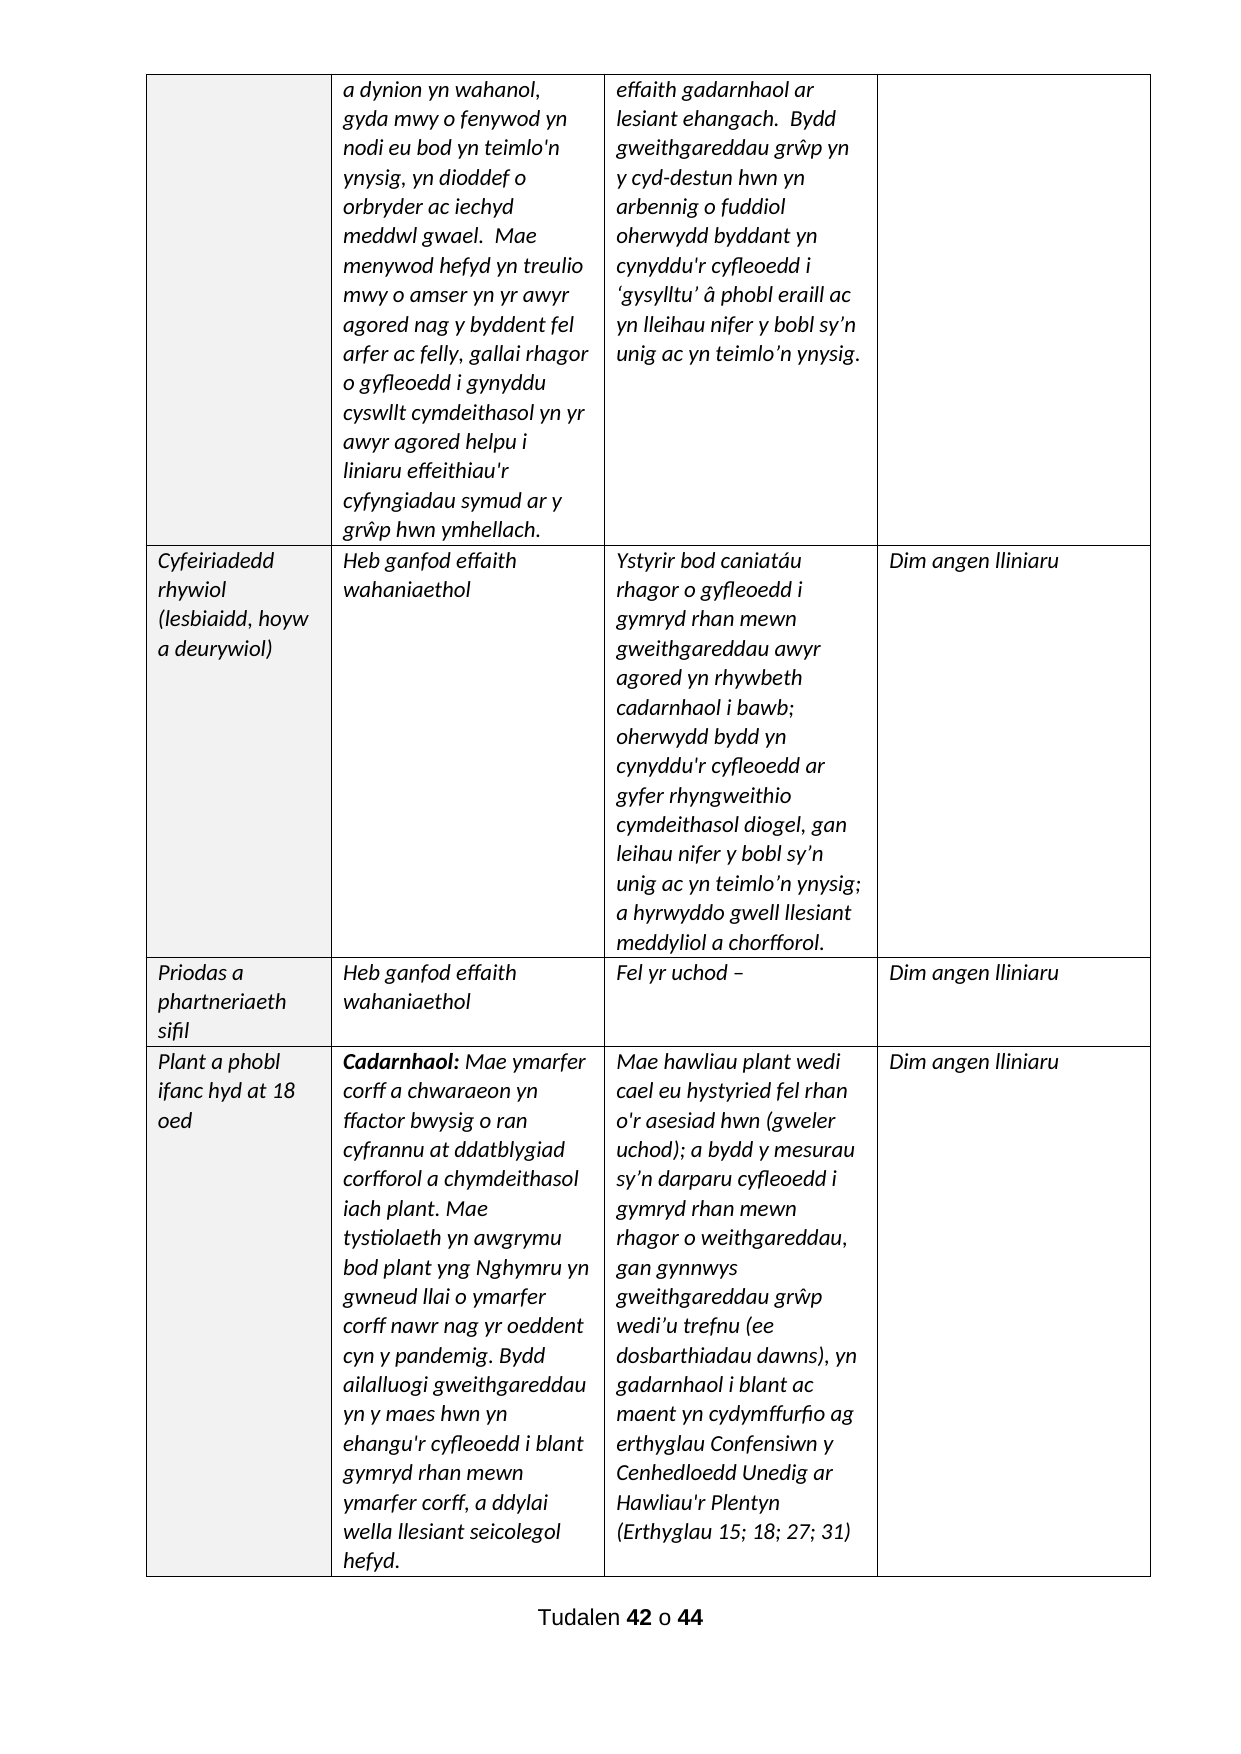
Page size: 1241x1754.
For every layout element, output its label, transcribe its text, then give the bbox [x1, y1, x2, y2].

table_cell Plant a phobl ifanc hyd at 18 oed [147, 1047, 331, 1576]
table_cell Fel yr uchod – [605, 958, 877, 1046]
table_cell Cadarnhaol: Mae ymarfer corff a chwaraeon yn ffactor bwysig o ran cyfrannu at ddatblygiad corfforol a chymdeithasol iach plant. Mae tystiolaeth yn awgrymu bod plant yng Nghymru yn gwneud llai o ymarfer corff nawr nag yr oeddent cyn y pandemig. Bydd ailalluogi gweithgareddau yn y maes hwn yn ehangu'r cyfleoedd i blant gymryd rhan mewn ymarfer corff, a ddylai wella llesiant seicolegol hefyd. [332, 1047, 604, 1576]
table_cell Cyfeiriadedd rhywiol (lesbiaidd, hoyw a deurywiol) [147, 546, 331, 957]
table_cell Dim angen lliniaru [878, 1047, 1150, 1576]
table_cell [147, 75, 331, 545]
table_cell a dynion yn wahanol, gyda mwy o fenywod yn nodi eu bod yn teimlo'n ynysig, yn dioddef o orbryder ac iechyd meddwl gwael. Mae menywod hefyd yn treulio mwy o amser yn yr awyr agored nag y byddent fel arfer ac felly, gallai rhagor o gyfleoedd i gynyddu cyswllt cymdeithasol yn yr awyr agored helpu i liniaru effeithiau'r cyfyngiadau symud ar y grŵp hwn ymhellach. [332, 75, 604, 545]
table_cell Heb ganfod effaith wahaniaethol [332, 958, 604, 1046]
table_cell [878, 75, 1150, 545]
table_cell Mae hawliau plant wedi cael eu hystyried fel rhan o'r asesiad hwn (gweler uchod); a bydd y mesurau sy’n darparu cyfleoedd i gymryd rhan mewn rhagor o weithgareddau, gan gynnwys gweithgareddau grŵp wedi’u trefnu (ee dosbarthiadau dawns), yn gadarnhaol i blant ac maent yn cydymffurfio ag erthyglau Confensiwn y Cenhedloedd Unedig ar Hawliau'r Plentyn (Erthyglau 15; 18; 27; 31) [605, 1047, 877, 1576]
table_cell Priodas a phartneriaeth sifil [147, 958, 331, 1046]
table_cell effaith gadarnhaol ar lesiant ehangach. Bydd gweithgareddau grŵp yn y cyd-destun hwn yn arbennig o fuddiol oherwydd byddant yn cynyddu'r cyfleoedd i ‘gysylltu’ â phobl eraill ac yn lleihau nifer y bobl sy’n unig ac yn teimlo’n ynysig. [605, 75, 877, 545]
table_cell Dim angen lliniaru [878, 958, 1150, 1046]
table_cell Heb ganfod effaith wahaniaethol [332, 546, 604, 957]
table_cell Ystyrir bod caniatáu rhagor o gyfleoedd i gymryd rhan mewn gweithgareddau awyr agored yn rhywbeth cadarnhaol i bawb; oherwydd bydd yn cynyddu'r cyfleoedd ar gyfer rhyngweithio cymdeithasol diogel, gan leihau nifer y bobl sy’n unig ac yn teimlo’n ynysig; a hyrwyddo gwell llesiant meddyliol a chorfforol. [605, 546, 877, 957]
table_cell Dim angen lliniaru [878, 546, 1150, 957]
